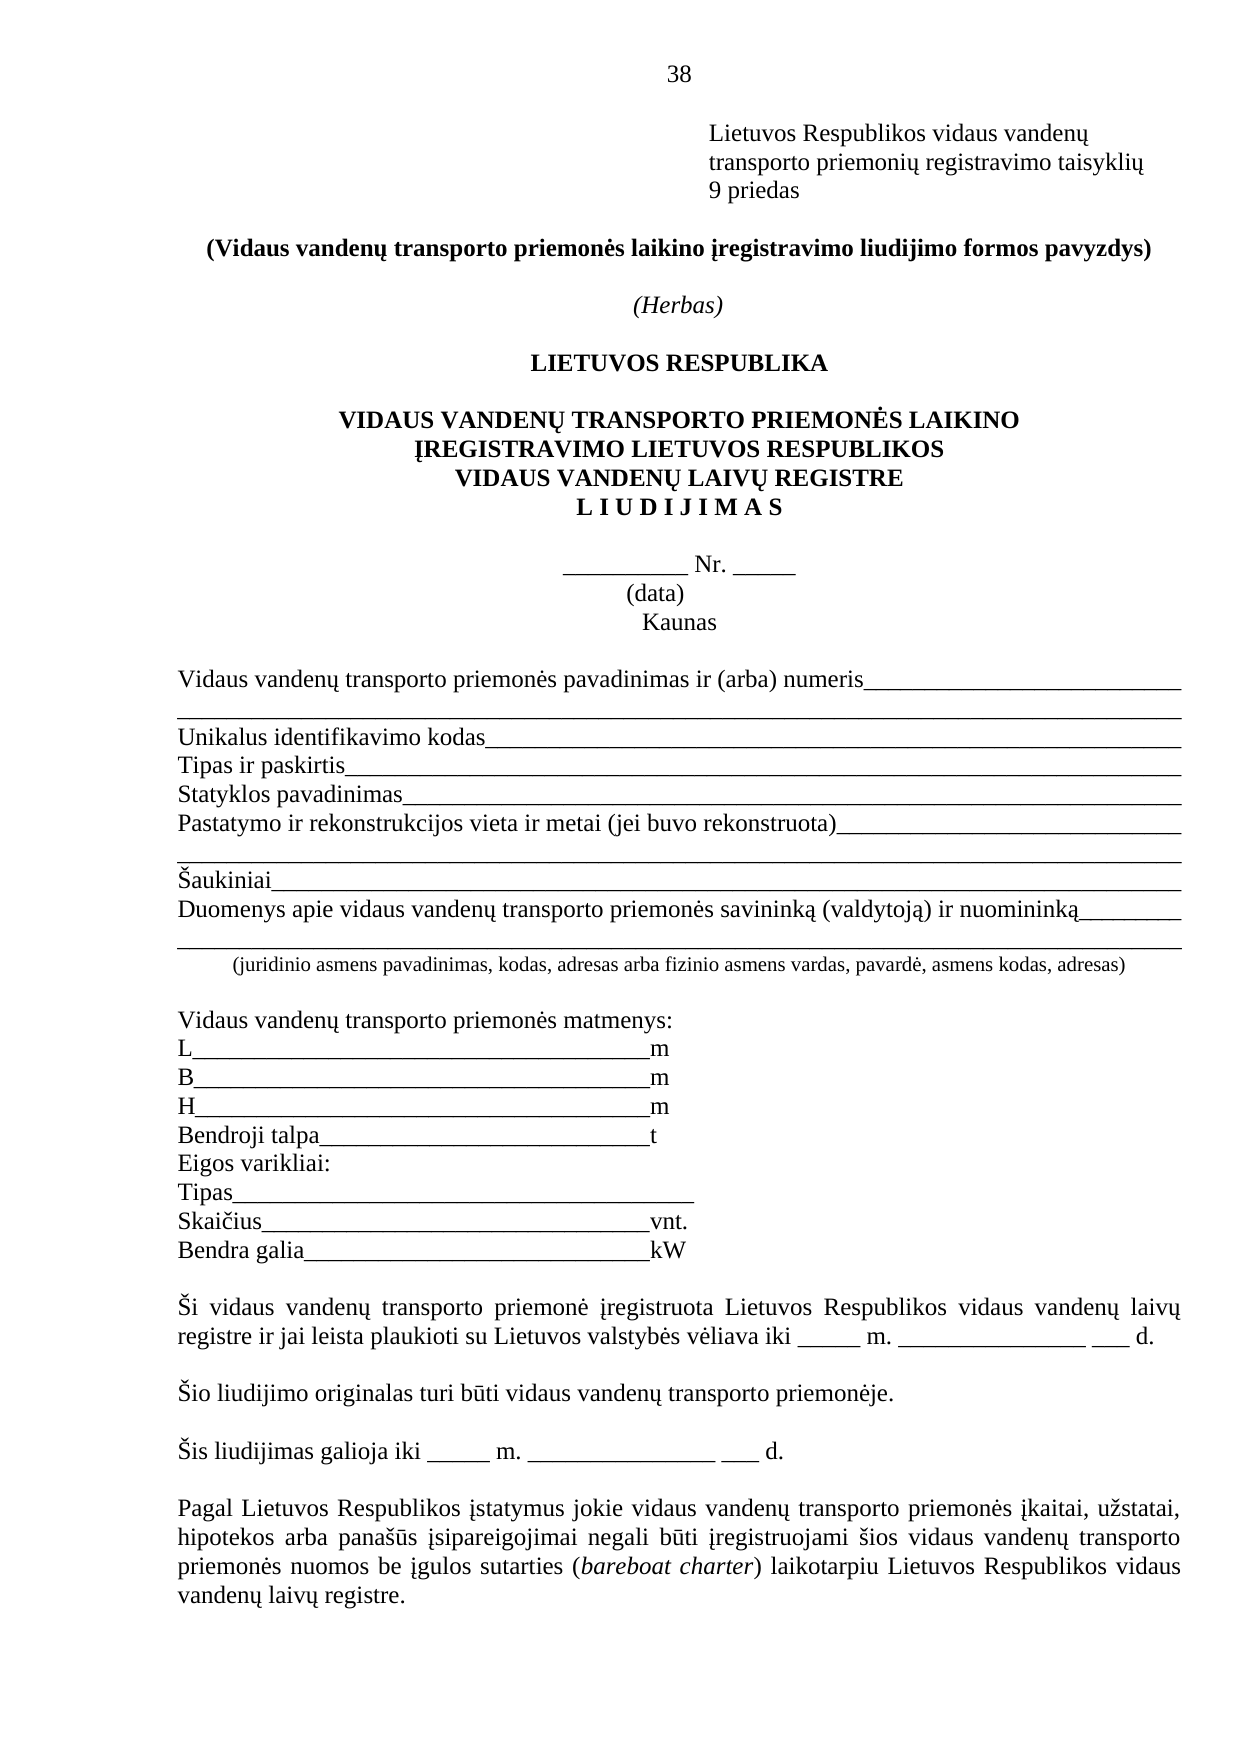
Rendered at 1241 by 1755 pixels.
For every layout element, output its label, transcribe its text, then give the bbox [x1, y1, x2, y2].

text Kaunas [177, 607, 1181, 636]
text Pagal Lietuvos Respublikos įstatymus jokie vidaus vandenų transporto priemonės įkaitai, užstatai, hipotekos arba panašūs įsipareigojimai negali būti įregistruojami šios vidaus vandenų transporto priemonės nuomos be įgulos sutarties (bareboat charter) laikotarpiu Lietuvos Respublikos vidaus vandenų laivų registre. [177, 1493, 1181, 1608]
text H m [177, 1091, 1181, 1120]
text Vidaus vandenų transporto priemonės matmenys: [177, 1005, 1181, 1033]
text Unikalus identifikavimo kodas [177, 722, 1181, 751]
text Pastatymo ir rekonstrukcijos vieta ir metai (jei buvo rekonstruota) [177, 808, 1181, 837]
text Tipas ir paskirtis [177, 751, 1181, 779]
text Bendra galia kW [177, 1235, 1181, 1263]
text L m [177, 1033, 1181, 1062]
text LIUDIJIMAS [177, 492, 1181, 521]
text (Vidaus vandenų transporto priemonės laikino įregistravimo liudijimo formos pavyzdys) [177, 233, 1181, 262]
text Duomenys apie vidaus vandenų transporto priemonės savininką (valdytoją) ir nuomininką [177, 894, 1181, 923]
text __________ Nr. _____ [177, 549, 1181, 578]
text ĮREGISTRAVIMO LIETUVOS RESPUBLIKOS [177, 434, 1181, 463]
text transporto priemonių registravimo taisyklių [177, 147, 1181, 176]
text 9 priedas [177, 176, 1181, 204]
text Vidaus vandenų transporto priemonės pavadinimas ir (arba) numeris [177, 664, 1181, 693]
text (data) [552, 578, 1181, 607]
text VIDAUS VANDENŲ LAIVŲ REGISTRE [177, 463, 1181, 492]
text Šaukiniai [177, 866, 1181, 894]
text Tipas [177, 1177, 1181, 1206]
text Eigos varikliai: [177, 1148, 1181, 1177]
text Statyklos pavadinimas [177, 779, 1181, 808]
text Bendroji talpa t [177, 1120, 1181, 1148]
text (juridinio asmens pavadinimas, kodas, adresas arba fizinio asmens vardas, pavardė, asmens kodas, adresas) [177, 952, 1181, 976]
text Šis liudijimas galioja iki _____ m. _______________ ___ d. [177, 1436, 1181, 1465]
text B m [177, 1062, 1181, 1091]
text LIETUVOS RESPUBLIKA [177, 348, 1181, 377]
text Skaičius vnt. [177, 1206, 1181, 1235]
text Šio liudijimo originalas turi būti vidaus vandenų transporto priemonėje. [177, 1378, 1181, 1407]
text Ši vidaus vandenų transporto priemonė įregistruota Lietuvos Respublikos vidaus vandenų laivų registre ir jai leista plaukioti su Lietuvos valstybės vėliava iki _____ m. _______________ ___ d. [177, 1292, 1181, 1350]
text VIDAUS VANDENŲ TRANSPORTO PRIEMONĖS LAIKINO [177, 406, 1181, 434]
text Lietuvos Respublikos vidaus vandenų [709, 118, 1181, 147]
text (Herbas) [177, 291, 1181, 319]
